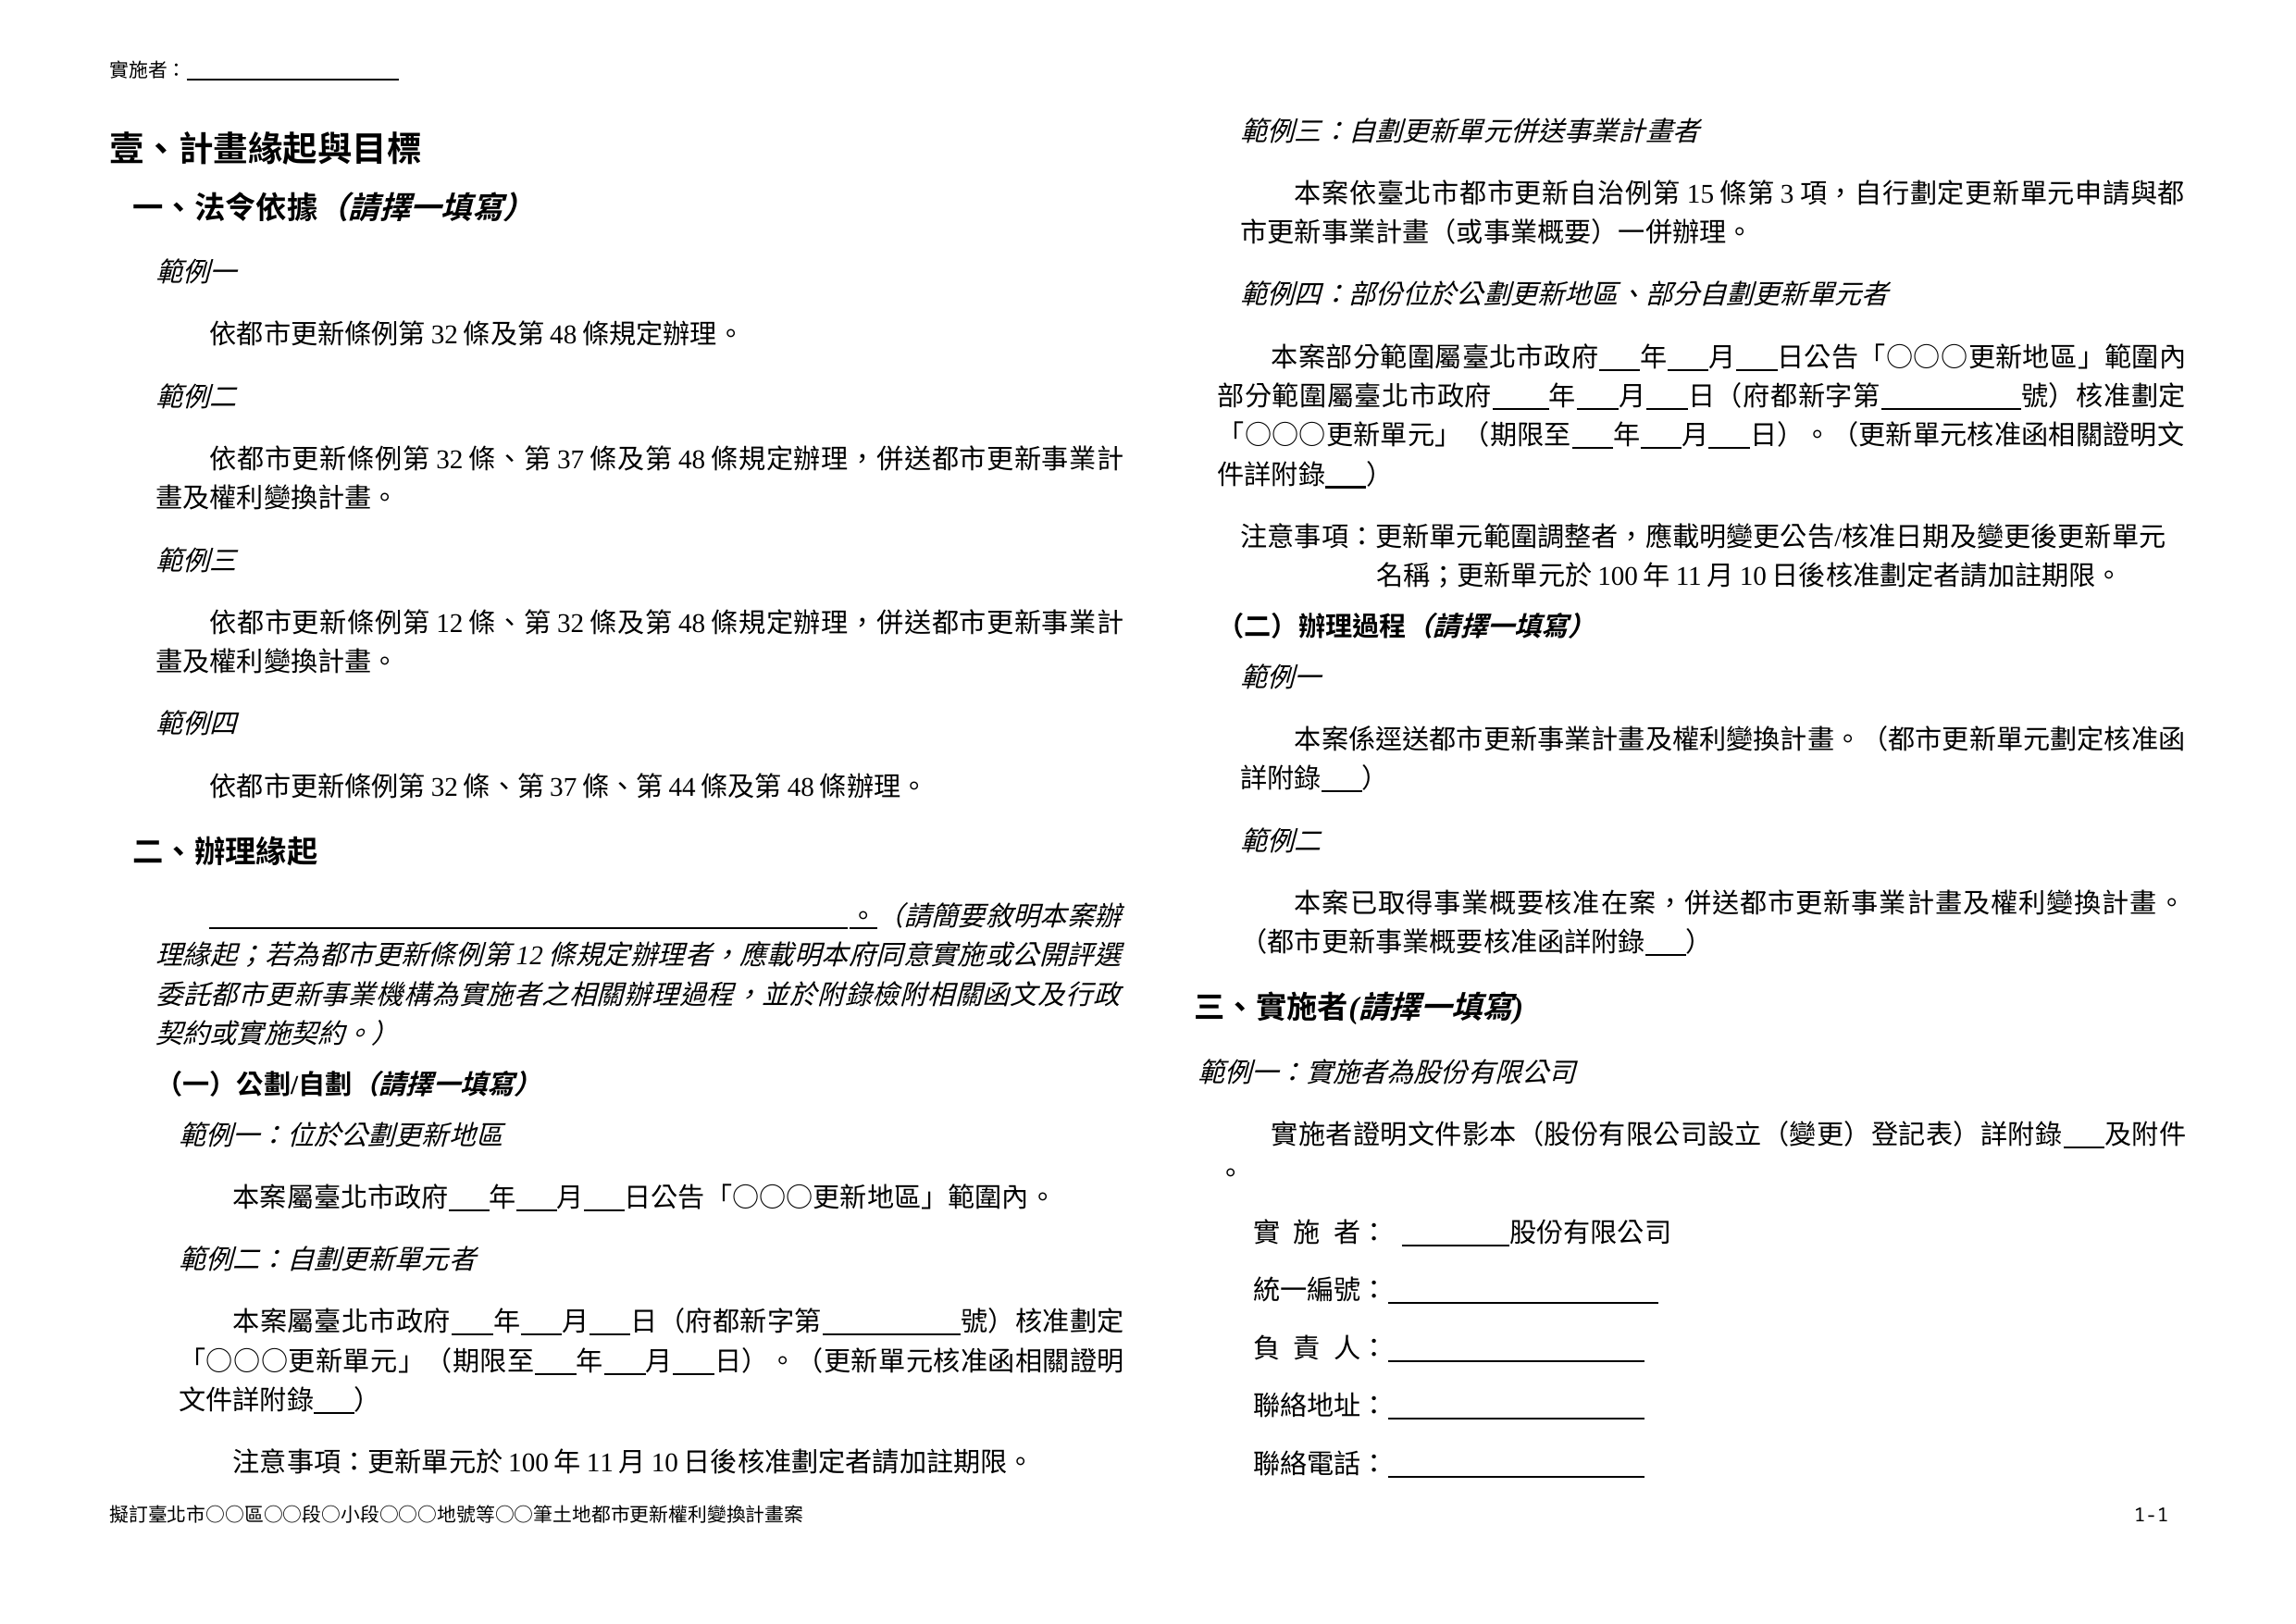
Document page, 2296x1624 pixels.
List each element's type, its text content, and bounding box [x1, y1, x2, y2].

text 本案屬臺北市政府 年 月 日（府都新字第 號）核准劃定「○○○更新單元」（期限至 年 月 日）。（更新單元核准函相關證明文件詳附錄 ） [179, 1300, 1124, 1418]
text 聯絡電話： [1253, 1445, 2186, 1481]
text 依都市更新條例第32條、第37條及第48條規定辦理，併送都市更新事業計畫及權利變換計畫。 [155, 437, 1124, 515]
text 實 施 者： 股份有限公司 [1253, 1214, 2186, 1249]
text 統一編號： [1253, 1272, 2186, 1307]
text 二、辦理緣起 [132, 826, 1124, 872]
text 本案係逕送都市更新事業計畫及權利變換計畫。（都市更新單元劃定核准函詳附錄 ） [1240, 718, 2186, 796]
text 三、實施者(請擇一填寫) [1194, 983, 2186, 1027]
text 範例四 [155, 702, 1124, 741]
text 範例一 [1240, 655, 2186, 695]
text 本案已取得事業概要核准在案，併送都市更新事業計畫及權利變換計畫。（都市更新事業概要核准函詳附錄 ） [1240, 881, 2186, 960]
subtitle 壹、計畫緣起與目標 [109, 121, 1124, 171]
text 實施者證明文件影本（股份有限公司設立（變更）登記表）詳附錄 及附件 。 [1217, 1113, 2186, 1191]
text 範例四：部份位於公劃更新地區、部分自劃更新單元者 [1240, 273, 2186, 312]
text 依都市更新條例第32條、第37條、第44條及第48條辦理。 [155, 764, 1124, 803]
text 本案屬臺北市政府 年 月 日公告「○○○更新地區」範圍內。 [179, 1176, 1124, 1215]
text 一、法令依據（請擇一填寫） [132, 182, 1124, 228]
text 依都市更新條例第12條、第32條及第48條規定辦理，併送都市更新事業計畫及權利變換計畫。 [155, 601, 1124, 679]
text 範例三 [155, 539, 1124, 577]
text 範例二：自劃更新單元者 [179, 1238, 1124, 1277]
text 範例一：位於公劃更新地區 [179, 1113, 1124, 1153]
text 注意事項：更新單元範圍調整者，應載明變更公告/核准日期及變更後更新單元名稱；更新單元於100年11月10日後核准劃定者請加註期限。 [1240, 514, 2186, 593]
text 依都市更新條例第32條及第48條規定辦理。 [155, 313, 1124, 352]
text 注意事項：更新單元於100年11月10日後核准劃定者請加註期限。 [179, 1441, 1124, 1480]
text 範例一 [155, 251, 1124, 290]
text 範例三：自劃更新單元併送事業計畫者 [1240, 109, 2186, 148]
text 本案依臺北市都市更新自治例第15條第3項，自行劃定更新單元申請與都市更新事業計畫（或事業概要）一併辦理。 [1240, 171, 2186, 250]
text 。（請簡要敘明本案辦理緣起；若為都市更新條例第12條規定辦理者，應載明本府同意實施或公開評選委託都市更新事業機構為實施者之相關辦理過程，並於附錄檢附相關函文及行政契約或實施契約。） [155, 895, 1124, 1051]
text 範例二 [155, 375, 1124, 414]
text （二）辦理過程（請擇一填寫） [1217, 604, 2186, 644]
text 範例二 [1240, 819, 2186, 858]
text 本案部分範圍屬臺北市政府 年 月 日公告「○○○更新地區」範圍內。部分範圍屬臺北市政府 年 月 日（府都新字第 號）核准劃定「○○○更新單元」（期限至 年 月 日）。（更新單元核准函相關證明文件詳附錄 ） [1217, 335, 2186, 491]
text 負 責 人： [1253, 1330, 2186, 1365]
text （一）公劃/自劃（請擇一填寫） [155, 1062, 1124, 1102]
text 範例一：實施者為股份有限公司 [1198, 1050, 2186, 1090]
text 聯絡地址： [1253, 1388, 2186, 1422]
